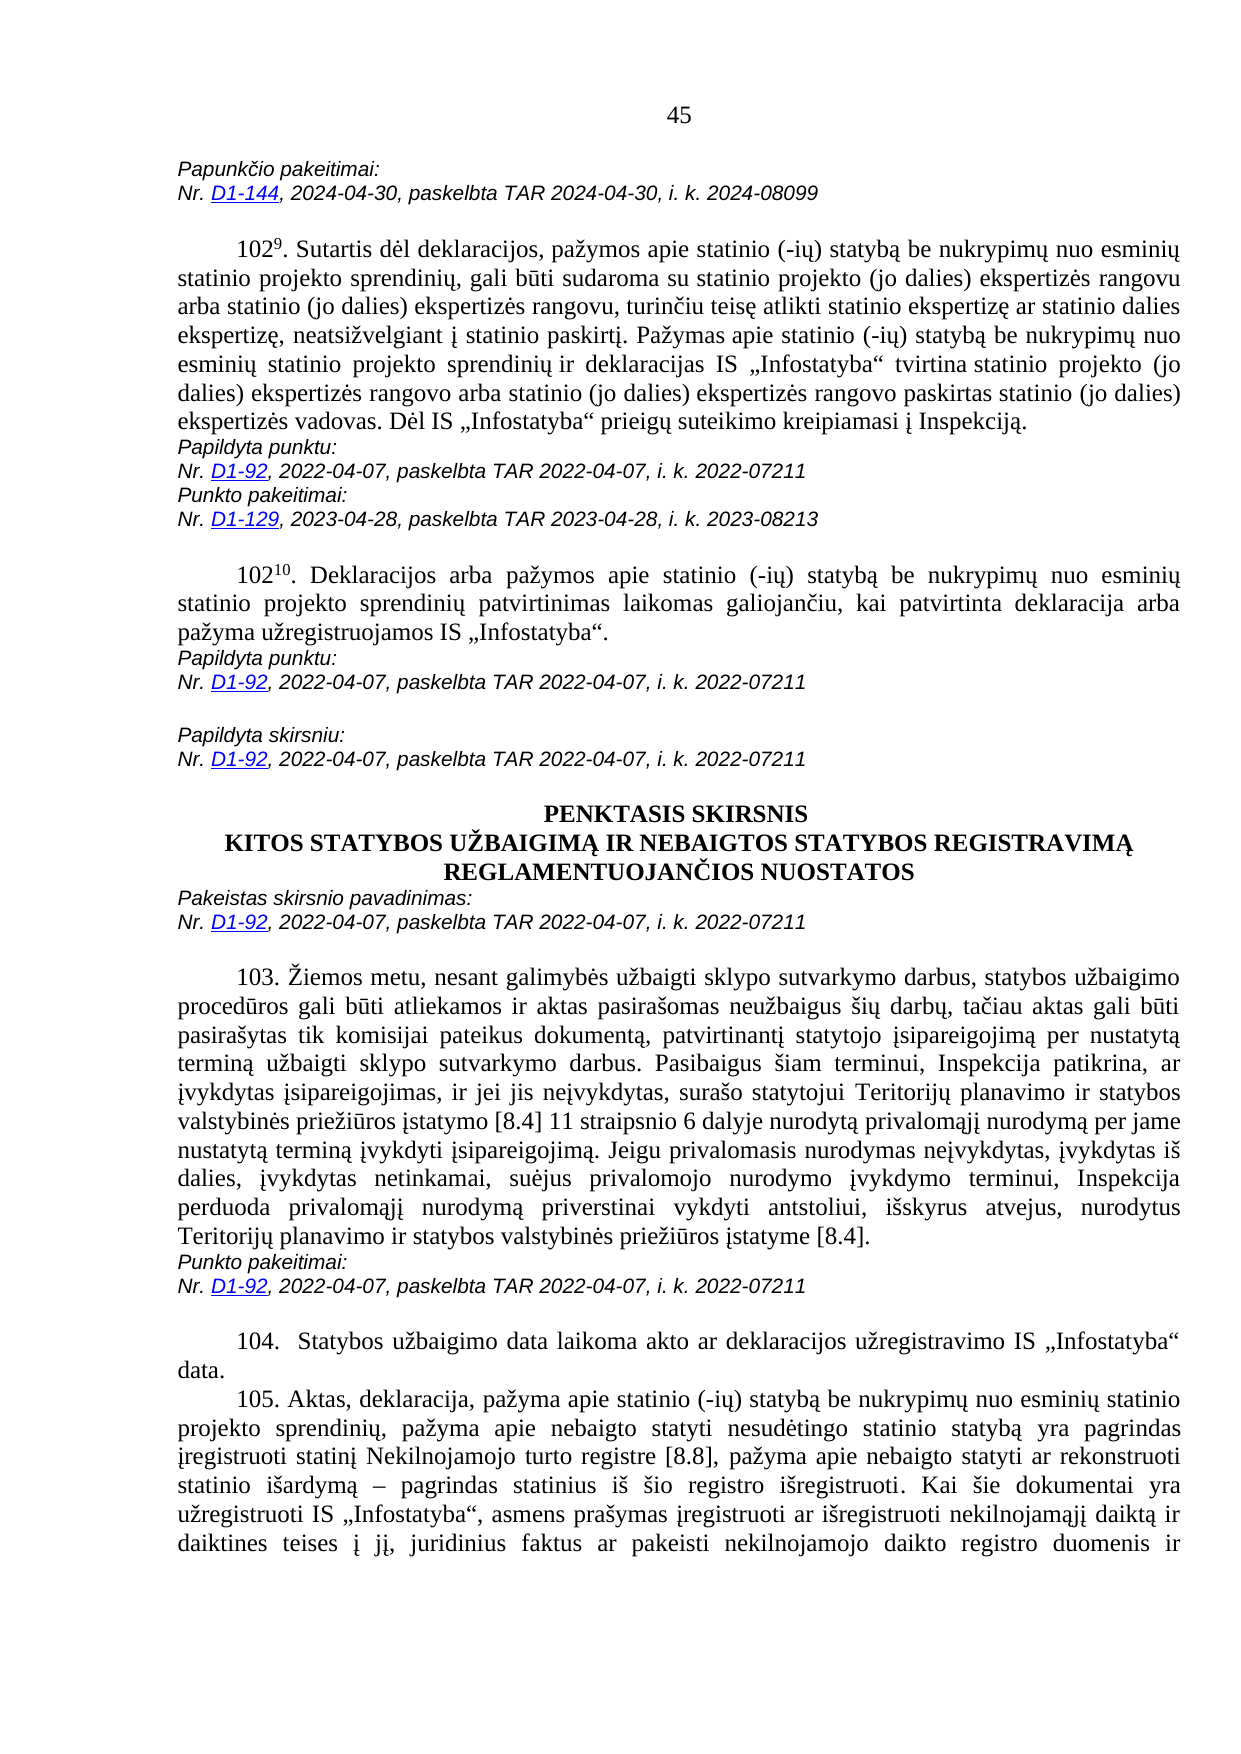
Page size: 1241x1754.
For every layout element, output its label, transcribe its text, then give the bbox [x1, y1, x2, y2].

text Nr. D1-129, 2023-04-28, paskelbta TAR 2023-04-28, i. k. 2023-08213 [177, 507, 1181, 531]
text Nr. D1-92, 2022-04-07, paskelbta TAR 2022-04-07, i. k. 2022-07211 [177, 909, 1181, 933]
text 1029. Sutartis dėl deklaracijos, pažymos apie statinio (-ių) statybą be nukrypimų nuo esminių statinio projekto sprendinių, gali būti sudaroma su statinio projekto (jo dalies) ekspertizės rangovu arba statinio (jo dalies) ekspertizės rangovu, turinčiu teisę atlikti statinio ekspertizę ar statinio dalies ekspertizę, neatsižvelgiant į statinio paskirtį. Pažymas apie statinio (-ių) statybą be nukrypimų nuo esminių statinio projekto sprendinių ir deklaracijas IS „Infostatyba“ tvirtina statinio projekto (jo dalies) ekspertizės rangovo arba statinio (jo dalies) ekspertizės rangovo paskirtas statinio (jo dalies) ekspertizės vadovas. Dėl IS „Infostatyba“ prieigų suteikimo kreipiamasi į Inspekciją. [177, 234, 1181, 435]
text 103. Žiemos metu, nesant galimybės užbaigti sklypo sutvarkymo darbus, statybos užbaigimo procedūros gali būti atliekamos ir aktas pasirašomas neužbaigus šių darbų, tačiau aktas gali būti pasirašytas tik komisijai pateikus dokumentą, patvirtinantį statytojo įsipareigojimą per nustatytą terminą užbaigti sklypo sutvarkymo darbus. Pasibaigus šiam terminui, Inspekcija patikrina, ar įvykdytas įsipareigojimas, ir jei jis neįvykdytas, surašo statytojui Teritorijų planavimo ir statybos valstybinės priežiūros įstatymo [8.4] 11 straipsnio 6 dalyje nurodytą privalomąjį nurodymą per jame nustatytą terminą įvykdyti įsipareigojimą. Jeigu privalomasis nurodymas neįvykdytas, įvykdytas iš dalies, įvykdytas netinkamai, suėjus privalomojo nurodymo įvykdymo terminui, Inspekcija perduoda privalomąjį nurodymą priverstinai vykdyti antstoliui, išskyrus atvejus, nurodytus Teritorijų planavimo ir statybos valstybinės priežiūros įstatyme [8.4]. [177, 962, 1181, 1250]
text Punkto pakeitimai: [177, 483, 1181, 507]
text KITOS STATYBOS UŽBAIGIMĄ IR NEBAIGTOS STATYBOS REGISTRAVIMĄ REGLAMENTUOJANČIOS NUOSTATOS [177, 828, 1181, 886]
text Nr. D1-92, 2022-04-07, paskelbta TAR 2022-04-07, i. k. 2022-07211 [177, 459, 1181, 483]
text Nr. D1-92, 2022-04-07, paskelbta TAR 2022-04-07, i. k. 2022-07211 [177, 670, 1181, 694]
text Papildyta punktu: [177, 435, 1181, 459]
text Punkto pakeitimai: [177, 1250, 1181, 1274]
text Nr. D1-92, 2022-04-07, paskelbta TAR 2022-04-07, i. k. 2022-07211 [177, 747, 1181, 771]
text Papildyta punktu: [177, 646, 1181, 670]
text Papildyta skirsniu: [177, 723, 1181, 747]
text Nr. D1-144, 2024-04-30, paskelbta TAR 2024-04-30, i. k. 2024-08099 [177, 181, 1181, 205]
text Pakeistas skirsnio pavadinimas: [177, 886, 1181, 909]
text 104. Statybos užbaigimo data laikoma akto ar deklaracijos užregistravimo IS „Infostatyba“ data. [177, 1326, 1181, 1384]
text PENKTASIS SKIRSNIS [177, 799, 1181, 828]
text 105. Aktas, deklaracija, pažyma apie statinio (-ių) statybą be nukrypimų nuo esminių statinio projekto sprendinių, pažyma apie nebaigto statyti nesudėtingo statinio statybą yra pagrindas įregistruoti statinį Nekilnojamojo turto registre [8.8], pažyma apie nebaigto statyti ar rekonstruoti statinio išardymą – pagrindas statinius iš šio registro išregistruoti. Kai šie dokumentai yra užregistruoti IS „Infostatyba“, asmens prašymas įregistruoti ar išregistruoti nekilnojamąjį daiktą ir daiktines teises į jį, juridinius faktus ar pakeisti nekilnojamojo daikto registro duomenis ir [177, 1384, 1181, 1556]
text Papunkčio pakeitimai: [177, 157, 1181, 181]
text 10210. Deklaracijos arba pažymos apie statinio (-ių) statybą be nukrypimų nuo esminių statinio projekto sprendinių patvirtinimas laikomas galiojančiu, kai patvirtinta deklaracija arba pažyma užregistruojamos IS „Infostatyba“. [177, 560, 1181, 646]
text Nr. D1-92, 2022-04-07, paskelbta TAR 2022-04-07, i. k. 2022-07211 [177, 1274, 1181, 1298]
